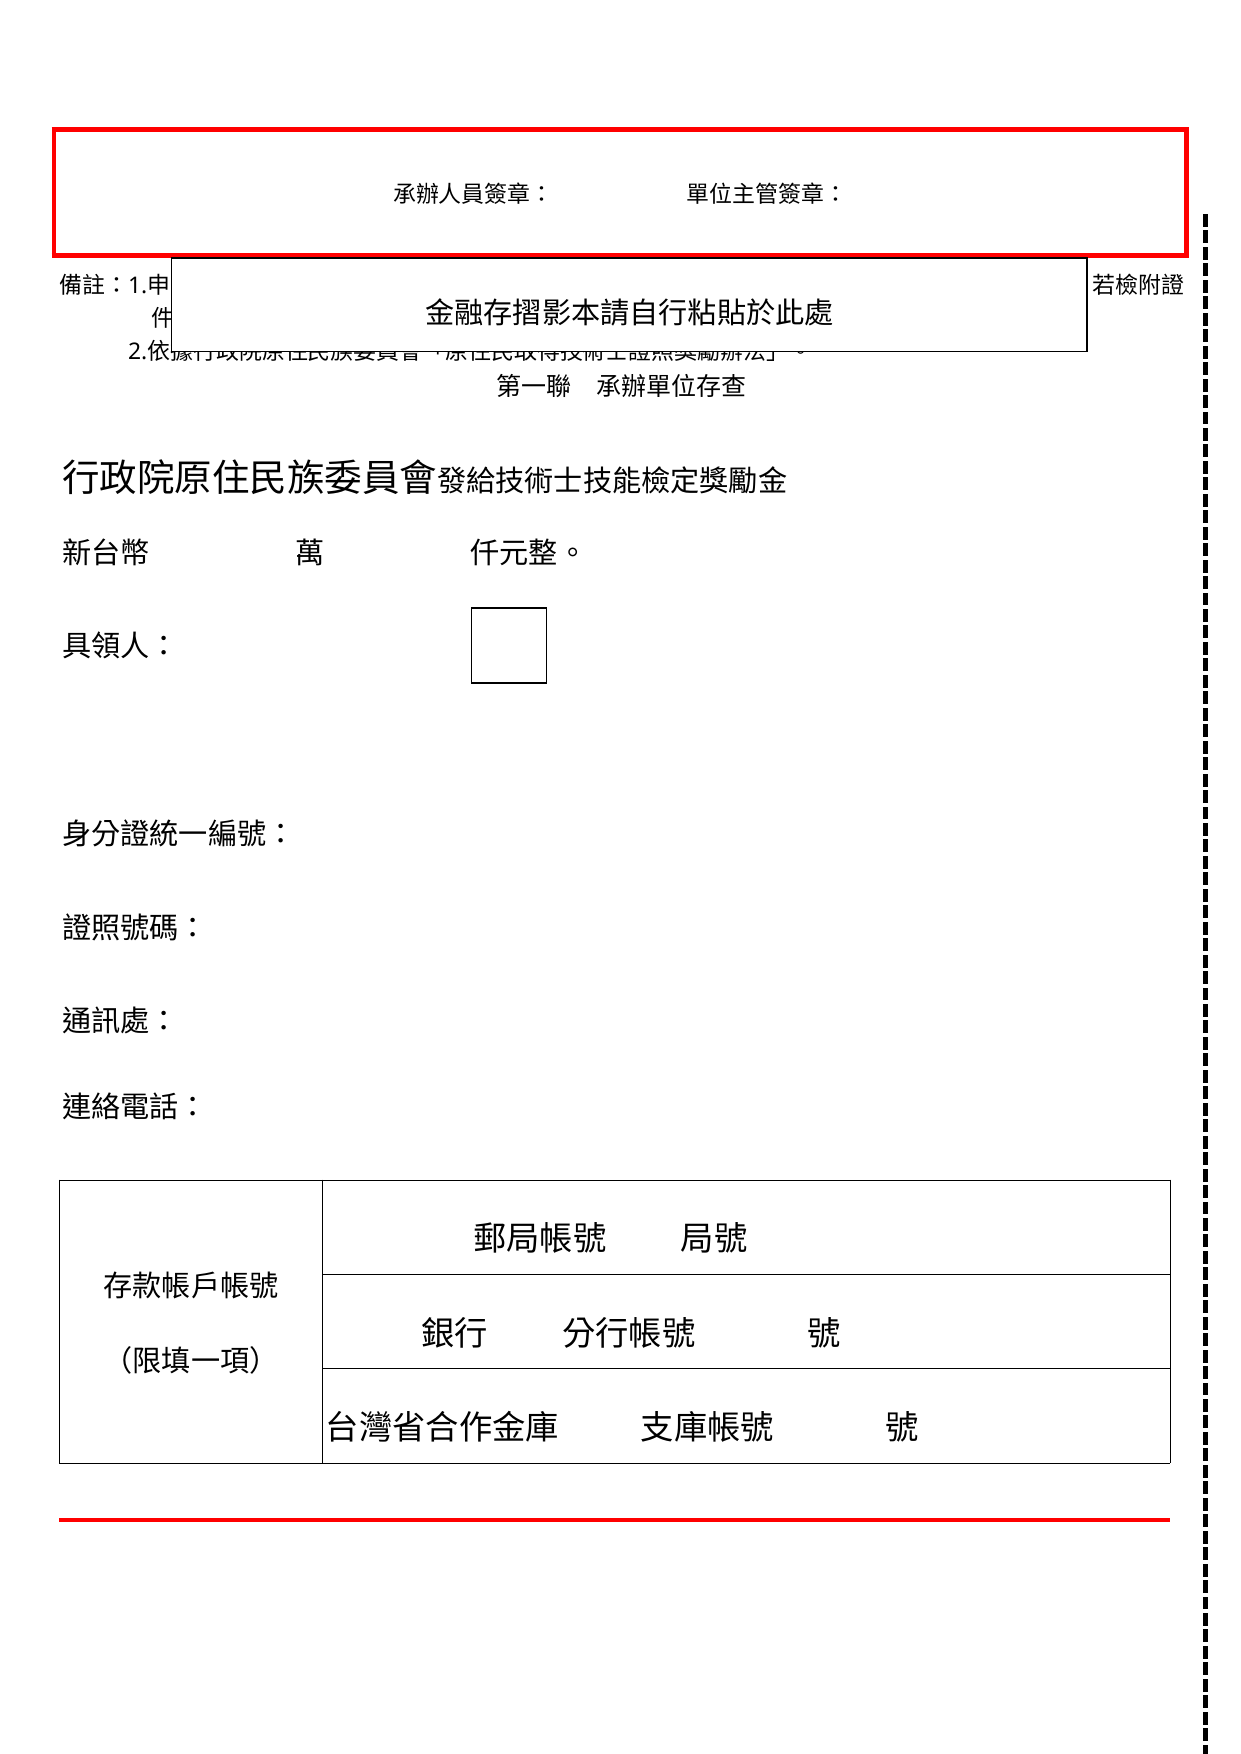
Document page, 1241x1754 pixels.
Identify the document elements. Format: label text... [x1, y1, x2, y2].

table_header 茲 領 到 行政院原住民族委員會發給技術士技能檢定獎勵金 新台幣 萬 仟元整。 具領人： 身分證統一編號： 證照號碼： 通訊處： 連絡電話： [59, 426, 1170, 1179]
table_cell 台灣省合作金庫 支庫帳號 號 [323, 1369, 1170, 1462]
table_cell 郵局帳號 局號 [323, 1181, 1170, 1274]
text 2.依據行政院原住民族委員會「原住民取得技術士證照獎勵辦法」。 [59, 333, 1184, 367]
table_cell [59, 1464, 1170, 1517]
table_cell 承辦人員簽章： 單位主管簽章： [56, 132, 1184, 253]
text 金融存摺影本請自行粘貼於此處 [187, 290, 1071, 331]
text 備註：1.申請人注意，申請獎勵金所需繳附證件，務請詳閱「原住民取得技術士證照獎勵辦法」之規定，若檢附證件不齊，該項獎勵金申請案不予受理。 [59, 267, 171, 333]
table_cell 存款帳戶帳號 （限填一項） [60, 1181, 322, 1462]
table_cell 銀行 分行帳號 號 [323, 1275, 1170, 1368]
text 備註：1.申請人注意，申請獎勵金所需繳附證件，務請詳閱「原住民取得技術士證照獎勵辦法」之規定，若檢附證件不齊，該項獎勵金申請案不予受理。 [1088, 267, 1184, 333]
text 第一聯 承辦單位存查 [59, 367, 1184, 403]
